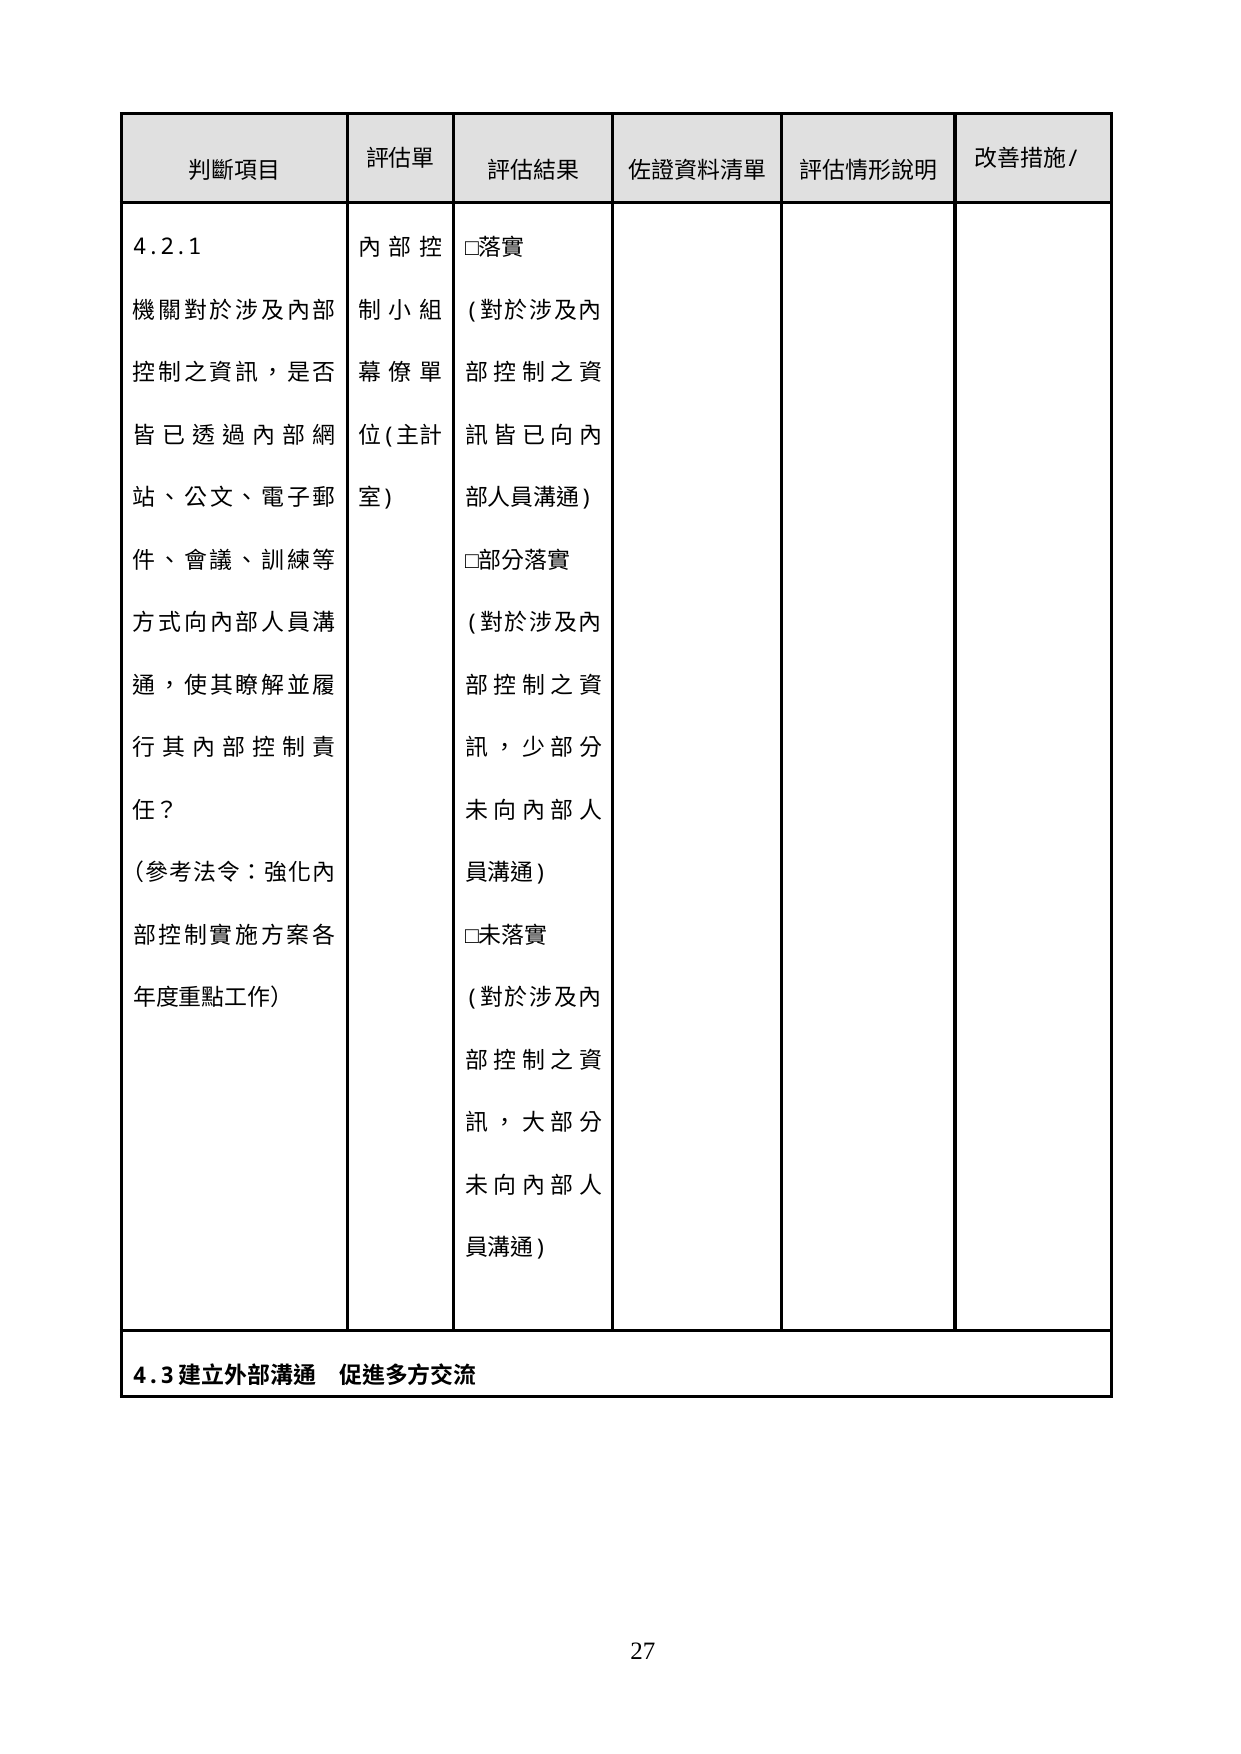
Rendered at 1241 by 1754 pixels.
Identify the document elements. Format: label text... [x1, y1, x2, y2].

table_cell □落實 (對於涉及內部控制之資訊皆已向內部人員溝通) □部分落實 (對於涉及內部控制之資訊，少部分未向內部人員溝通) □未落實 (對於涉及內部控制之資訊，大部分未向內部人員溝通) [455, 204, 611, 1329]
table_cell [614, 204, 780, 1329]
table_cell [783, 204, 953, 1329]
table_header 評估單位 [349, 115, 452, 201]
table_header 判斷項目 [123, 115, 346, 201]
table_cell 內部控制小組幕僚單位(主計室) [349, 204, 452, 1329]
table_cell [957, 204, 1110, 1329]
table_header 評估情形說明 [783, 115, 953, 201]
table_header 佐證資料清單 [614, 115, 780, 201]
table_header 改善措施/ 具體興革建議 [957, 115, 1110, 201]
table_cell 4.2.1 機關對於涉及內部控制之資訊，是否皆已透過內部網站、公文、電子郵件、會議、訓練等方式向內部人員溝通，使其瞭解並履行其內部控制責任？ （參考法令：強化內部控制實施方案各年度重點工作） [123, 204, 346, 1329]
table_header 評估結果 [455, 115, 611, 201]
table_cell 4.3建立外部溝通 促進多方交流 [123, 1332, 1110, 1394]
